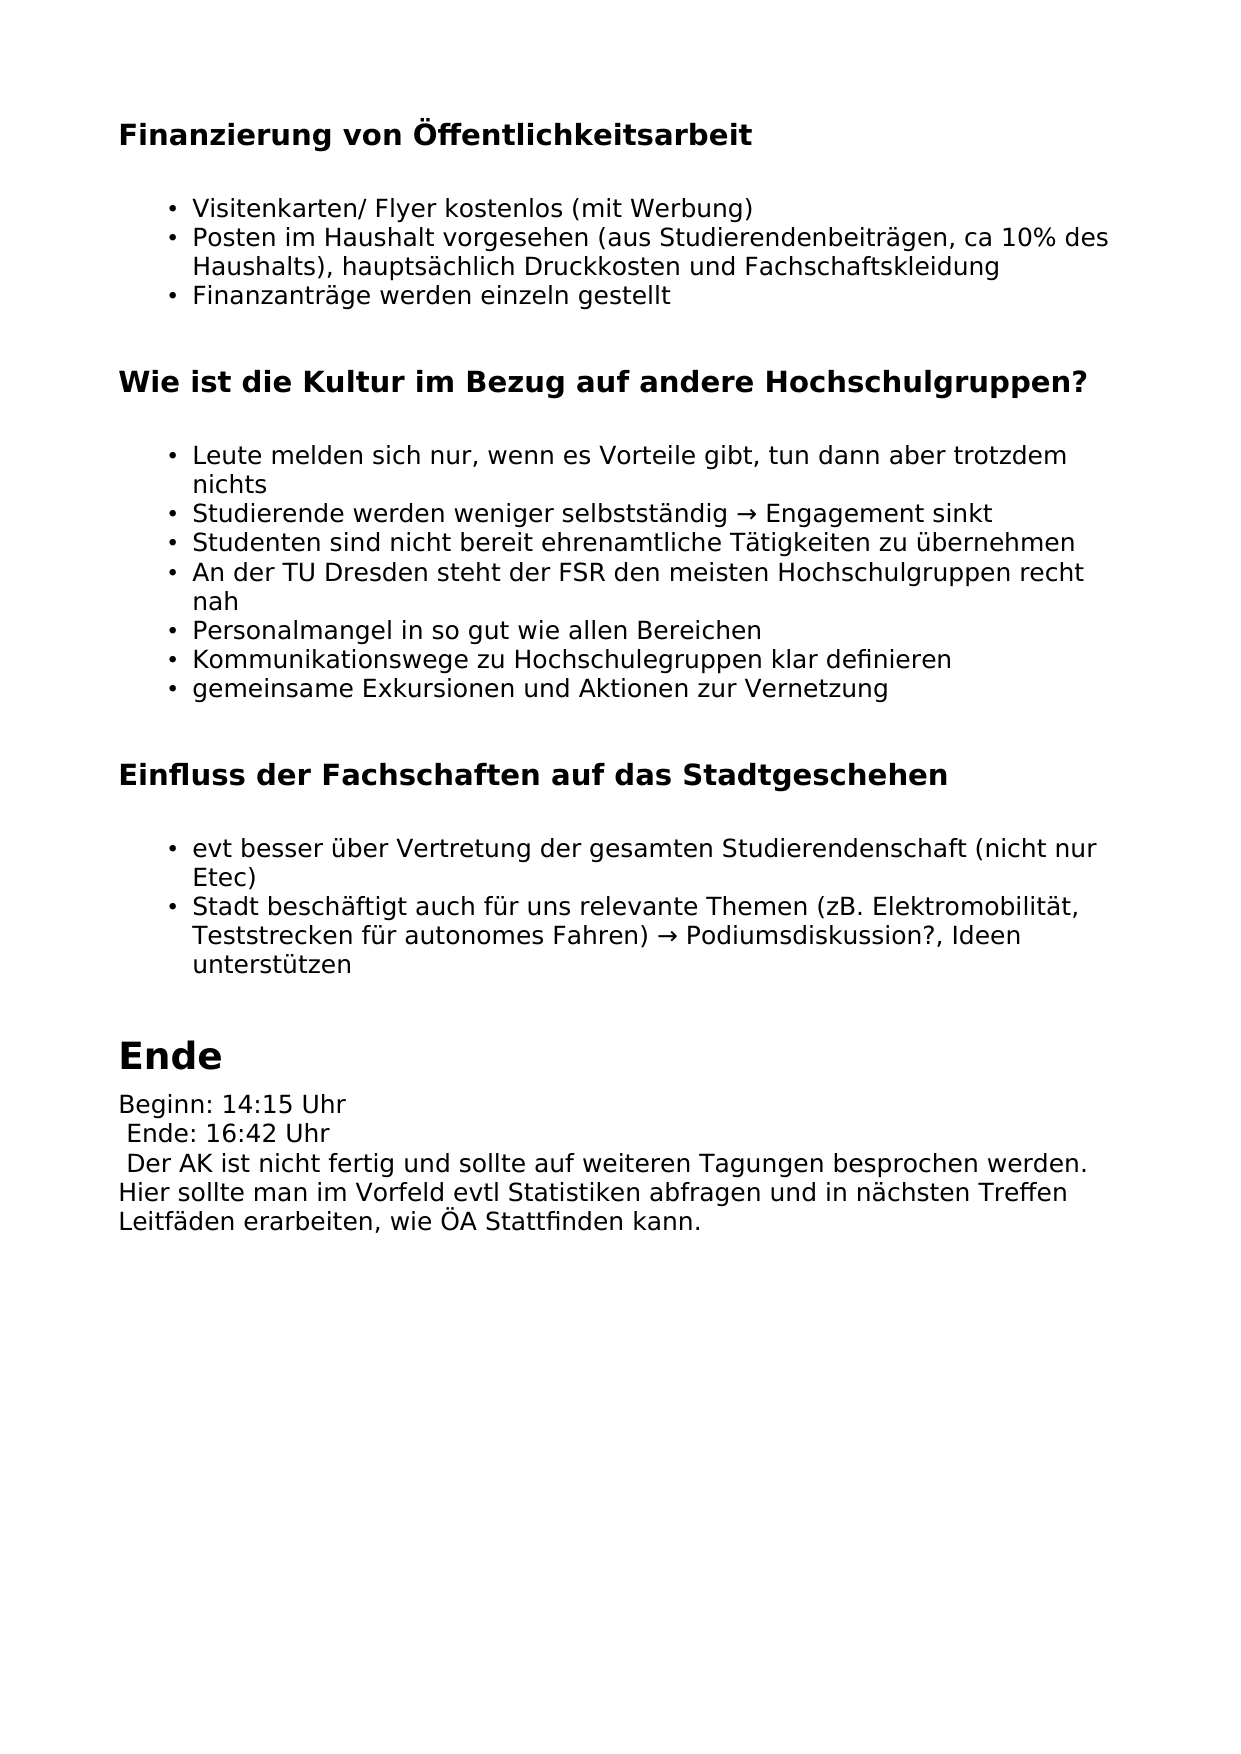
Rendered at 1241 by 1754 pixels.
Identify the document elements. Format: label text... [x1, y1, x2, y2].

list An der TU Dresden steht der FSR den meisten Hochschulgruppen recht nah [177, 558, 1122, 616]
text Beginn: 14:15 Uhr Ende: 16:42 Uhr Der AK ist nicht fertig und sollte auf weiteren Tagungen besprochen werden. Hier sollte man im Vorfeld evtl Statistiken abfragen und in nächsten Treffen Leitfäden erarbeiten, wie ÖA Stattfinden kann. [118, 1091, 1122, 1236]
list Leute melden sich nur, wenn es Vorteile gibt, tun dann aber trotzdem nichts [177, 441, 1122, 499]
list Posten im Haushalt vorgesehen (aus Studierendenbeiträgen, ca 10% des Haushalts), hauptsächlich Druckkosten und Fachschaftskleidung [177, 223, 1122, 282]
subtitle Finanzierung von Öffentlichkeitsarbeit [118, 118, 1122, 152]
list Studierende werden weniger selbstständig → Engagement sinkt [177, 499, 1122, 529]
list Finanzanträge werden einzeln gestellt [177, 282, 1122, 311]
list Studenten sind nicht bereit ehrenamtliche Tätigkeiten zu übernehmen [177, 529, 1122, 558]
list evt besser über Vertretung der gesamten Studierendenschaft (nicht nur Etec) [177, 834, 1122, 892]
list Stadt beschäftigt auch für uns relevante Themen (zB. Elektromobilität, Teststrecken für autonomes Fahren) → Podiumsdiskussion?, Ideen unterstützen [177, 892, 1122, 980]
list Kommunikationswege zu Hochschulegruppen klar definieren [177, 645, 1122, 674]
list gemeinsame Exkursionen und Aktionen zur Vernetzung [177, 674, 1122, 704]
list Visitenkarten/ Flyer kostenlos (mit Werbung) [177, 194, 1122, 223]
subtitle Wie ist die Kultur im Bezug auf andere Hochschulgruppen? [118, 365, 1122, 399]
subtitle Ende [118, 1034, 1122, 1078]
subtitle Einfluss der Fachschaften auf das Stadtgeschehen [118, 758, 1122, 792]
list Personalmangel in so gut wie allen Bereichen [177, 616, 1122, 645]
